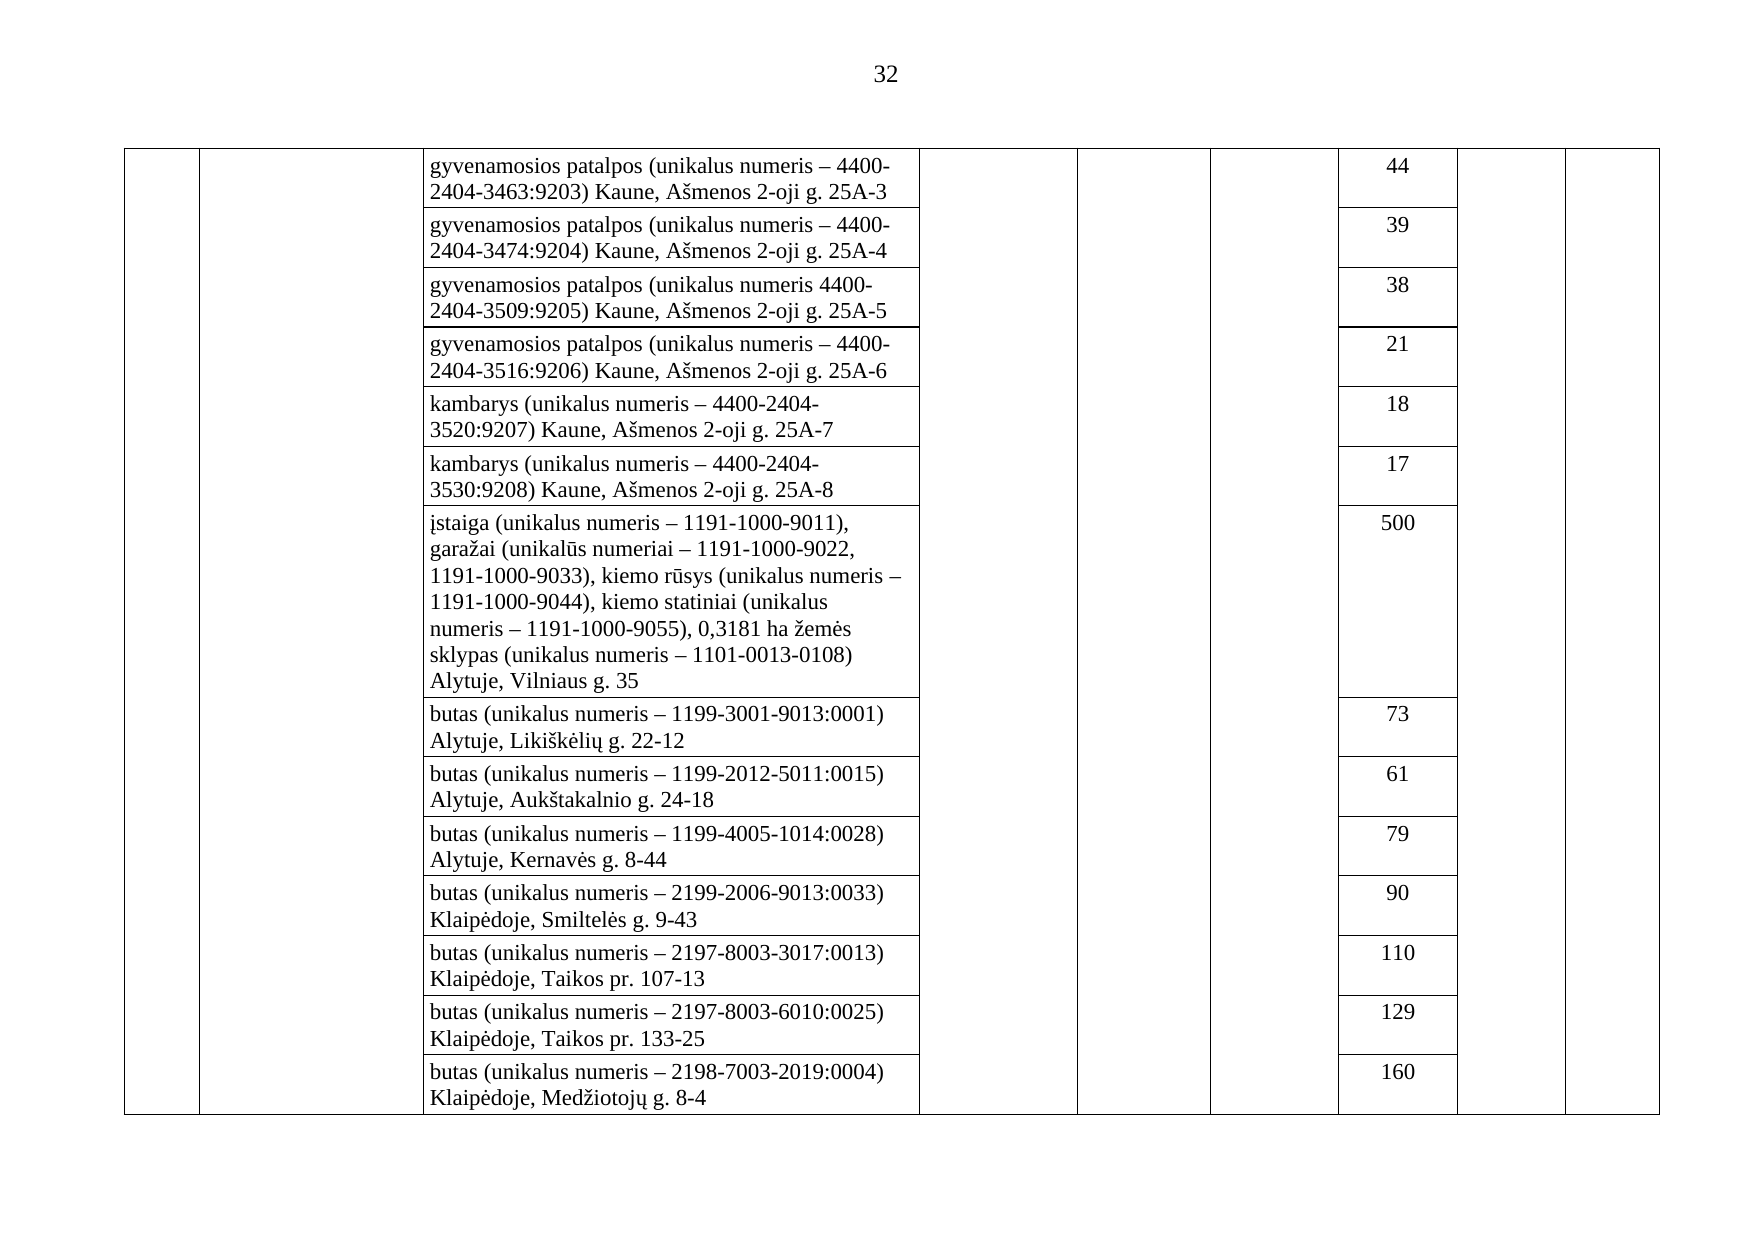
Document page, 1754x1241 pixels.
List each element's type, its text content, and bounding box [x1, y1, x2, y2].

table_cell butas (unikalus numeris – 2198-7003-2019:0004) Klaipėdoje, Medžiotojų g. 8-4 [424, 1055, 919, 1114]
table_cell butas (unikalus numeris – 1199-4005-1014:0028) Alytuje, Kernavės g. 8-44 [424, 817, 919, 875]
table_cell butas (unikalus numeris – 1199-3001-9013:0001) Alytuje, Likiškėlių g. 22-12 [424, 698, 919, 756]
table_cell [125, 149, 199, 1114]
table_cell 21 [1339, 328, 1457, 386]
table_cell butas (unikalus numeris – 2197-8003-6010:0025) Klaipėdoje, Taikos pr. 133-25 [424, 996, 919, 1054]
table_cell [200, 149, 423, 1114]
table_cell [1458, 149, 1565, 1114]
table_cell 79 [1339, 817, 1457, 875]
table_cell 44 [1339, 149, 1457, 207]
table_cell 110 [1339, 936, 1457, 994]
table_cell 18 [1339, 387, 1457, 446]
table_cell [1566, 149, 1659, 1114]
table_cell butas (unikalus numeris – 2199-2006-9013:0033) Klaipėdoje, Smiltelės g. 9-43 [424, 876, 919, 935]
table_cell butas (unikalus numeris – 2197-8003-3017:0013) Klaipėdoje, Taikos pr. 107-13 [424, 936, 919, 994]
table_cell gyvenamosios patalpos (unikalus numeris 4400-2404-3509:9205) Kaune, Ašmenos 2-oji g. 25A-5 [424, 268, 919, 326]
table_cell kambarys (unikalus numeris – 4400-2404-3520:9207) Kaune, Ašmenos 2-oji g. 25A-7 [424, 387, 919, 446]
table_cell gyvenamosios patalpos (unikalus numeris – 4400-2404-3463:9203) Kaune, Ašmenos 2-oji g. 25A-3 [424, 149, 919, 207]
table_cell [1078, 149, 1210, 1114]
table_cell 61 [1339, 757, 1457, 816]
table_cell įstaiga (unikalus numeris – 1191-1000-9011), garažai (unikalūs numeriai – 1191-1000-9022, 1191-1000-9033), kiemo rūsys (unikalus numeris – 1191-1000-9044), kiemo statiniai (unikalus numeris – 1191-1000-9055), 0,3181 ha žemės sklypas (unikalus numeris – 1101-0013-0108) Alytuje, Vilniaus g. 35 [424, 506, 919, 697]
table_cell 73 [1339, 698, 1457, 756]
table_cell gyvenamosios patalpos (unikalus numeris – 4400-2404-3474:9204) Kaune, Ašmenos 2-oji g. 25A-4 [424, 208, 919, 267]
table_cell kambarys (unikalus numeris – 4400-2404-3530:9208) Kaune, Ašmenos 2-oji g. 25A-8 [424, 447, 919, 505]
table_cell butas (unikalus numeris – 1199-2012-5011:0015) Alytuje, Aukštakalnio g. 24-18 [424, 757, 919, 816]
table_cell 38 [1339, 268, 1457, 326]
table_cell 160 [1339, 1055, 1457, 1114]
table_cell 129 [1339, 996, 1457, 1054]
table_cell 39 [1339, 208, 1457, 267]
table_cell gyvenamosios patalpos (unikalus numeris – 4400-2404-3516:9206) Kaune, Ašmenos 2-oji g. 25A-6 [424, 328, 919, 386]
table_cell 500 [1339, 506, 1457, 697]
table_cell [1211, 149, 1338, 1114]
table_cell 90 [1339, 876, 1457, 935]
table_cell [920, 149, 1077, 1114]
table_cell 17 [1339, 447, 1457, 505]
